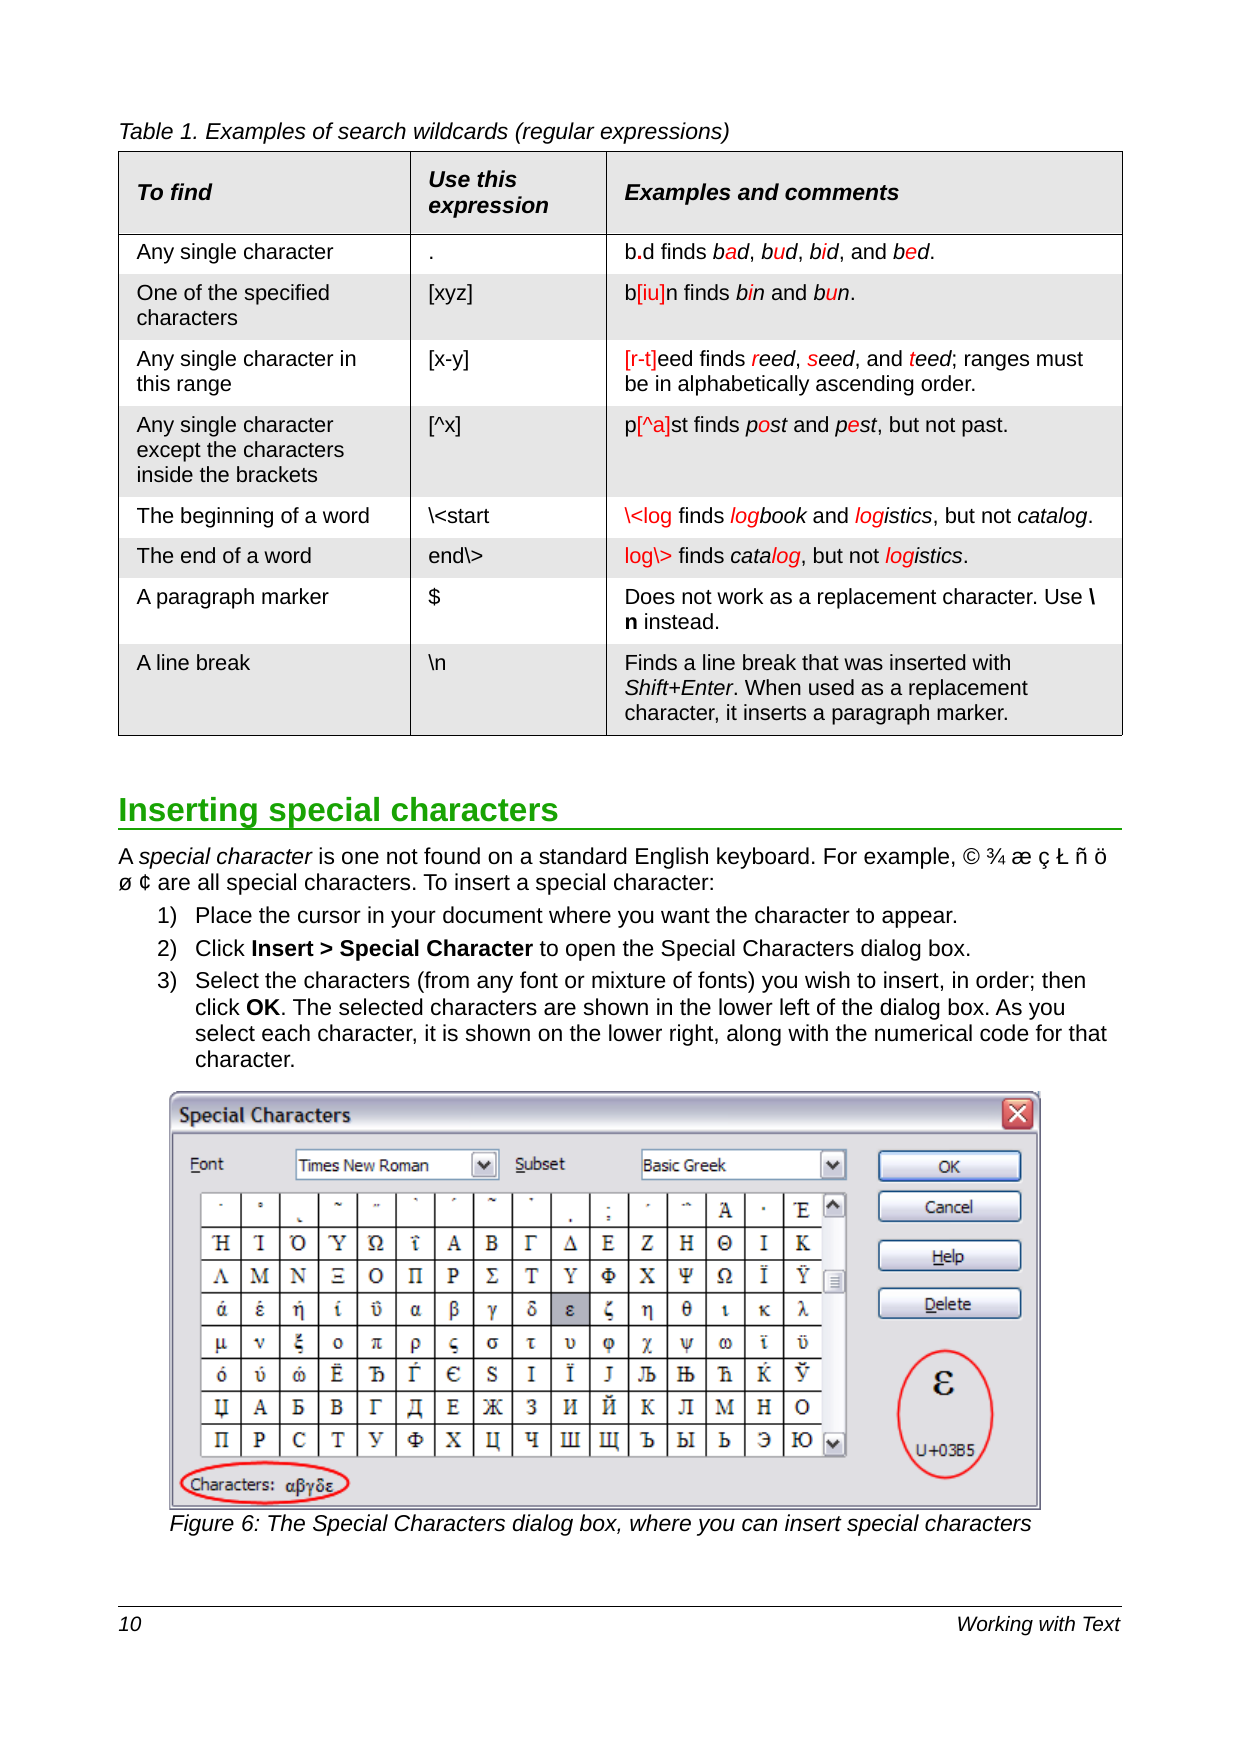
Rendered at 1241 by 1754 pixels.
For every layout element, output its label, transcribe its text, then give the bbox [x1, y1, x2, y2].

text Table 1. Examples of search wildcards (regular expressions) [118, 118, 1122, 144]
table_cell Any single character [119, 235, 410, 274]
picture [169, 1091, 1041, 1510]
table_cell log\> finds catalog, but not logistics. [607, 538, 1122, 578]
table_cell The end of a word [119, 538, 410, 578]
list Select the characters (from any font or mixture of fonts) you wish to insert, in order; then click OK. The selected characters are shown in the lower left of the dialog box. As you select each character, it is shown on the lower right, along with the numerical code for that character. [177, 967, 1122, 1073]
list Click Insert > Special Character to open the Special Characters dialog box. [177, 934, 1122, 961]
table_cell $ [411, 579, 606, 644]
table_cell p[^a]st finds post and pest, but not past. [607, 406, 1122, 497]
table_cell \n [411, 644, 606, 735]
table_cell . [411, 235, 606, 274]
table_cell Any single character in this range [119, 340, 410, 406]
table_header To find [119, 152, 410, 233]
table_header Use this expression [411, 152, 606, 233]
table_cell [^x] [411, 406, 606, 497]
table_cell [x-y] [411, 340, 606, 406]
table_cell A paragraph marker [119, 579, 410, 644]
list A special character is one not found on a standard English keyboard. For example, © ¾ æ ç Ł ñ ö ø ¢ are all special characters. To insert a special character: [118, 843, 1122, 896]
table_cell Any single character except the characters inside the brackets [119, 406, 410, 497]
table_cell Does not work as a replacement character. Use \n instead. [607, 579, 1122, 644]
table_cell b.d finds bad, bud, bid, and bed. [607, 235, 1122, 274]
table_cell [r-t]eed finds reed, seed, and teed; ranges must be in alphabetically ascending order. [607, 340, 1122, 406]
list Place the cursor in your document where you want the character to appear. [177, 902, 1122, 928]
table_cell A line break [119, 644, 410, 735]
table_cell end\> [411, 538, 606, 578]
table_header Examples and comments [607, 152, 1122, 233]
subtitle Inserting special characters [118, 790, 1122, 828]
table_cell One of the specified characters [119, 274, 410, 340]
table_cell \<log finds logbook and logistics, but not catalog. [607, 497, 1122, 538]
table_cell \<start [411, 497, 606, 538]
table_cell The beginning of a word [119, 497, 410, 538]
table_cell b[iu]n finds bin and bun. [607, 274, 1122, 340]
table_cell Finds a line break that was inserted with Shift+Enter. When used as a replacement character, it inserts a paragraph marker. [607, 644, 1122, 735]
table_cell [xyz] [411, 274, 606, 340]
text Figure 6: The Special Characters dialog box, where you can insert special characters [169, 1510, 1071, 1536]
